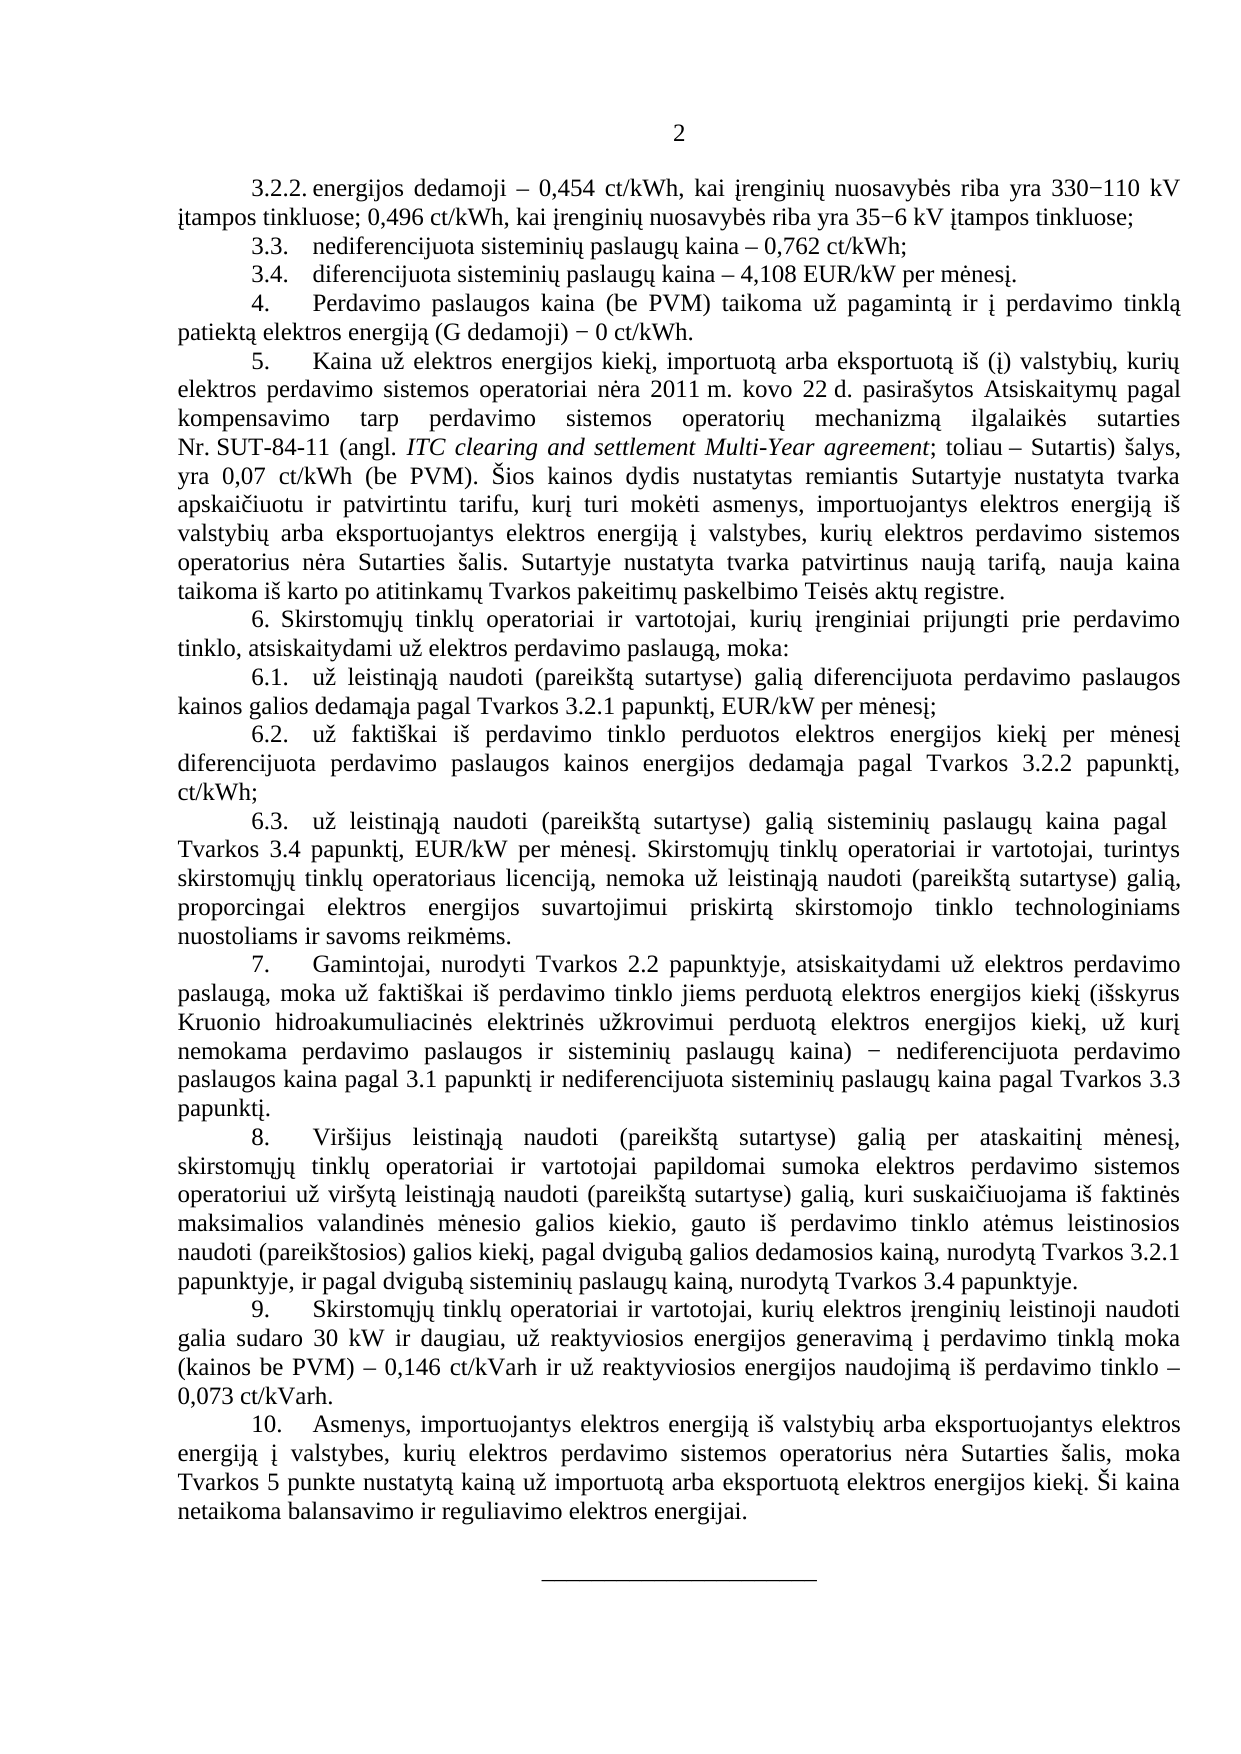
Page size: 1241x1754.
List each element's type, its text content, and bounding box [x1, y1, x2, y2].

text ______________________ [177, 1555, 1181, 1584]
text 6.2. už faktiškai iš perdavimo tinklo perduotos elektros energijos kiekį per mėnesį diferencijuota perdavimo paslaugos kainos energijos dedamąja pagal Tvarkos 3.2.2 papunktį, ct/kWh; [177, 719, 1181, 806]
text 9. Skirstomųjų tinklų operatoriai ir vartotojai, kurių elektros įrenginių leistinoji naudoti galia sudaro 30 kW ir daugiau, už reaktyviosios energijos generavimą į perdavimo tinklą moka (kainos be PVM) – 0,146 ct/kVarh ir už reaktyviosios energijos naudojimą iš perdavimo tinklo – 0,073 ct/kVarh. [177, 1294, 1181, 1409]
text 6.1. už leistinąją naudoti (pareikštą sutartyse) galią diferencijuota perdavimo paslaugos kainos galios dedamąja pagal Tvarkos 3.2.1 papunktį, EUR/kW per mėnesį; [177, 662, 1181, 719]
text 7. Gamintojai, nurodyti Tvarkos 2.2 papunktyje, atsiskaitydami už elektros perdavimo paslaugą, moka už faktiškai iš perdavimo tinklo jiems perduotą elektros energijos kiekį (išskyrus Kruonio hidroakumuliacinės elektrinės užkrovimui perduotą elektros energijos kiekį, už kurį nemokama perdavimo paslaugos ir sisteminių paslaugų kaina) − nediferencijuota perdavimo paslaugos kaina pagal 3.1 papunktį ir nediferencijuota sisteminių paslaugų kaina pagal Tvarkos 3.3 papunktį. [177, 949, 1181, 1122]
text 6.3. už leistinąją naudoti (pareikštą sutartyse) galią sisteminių paslaugų kaina pagal Tvarkos 3.4 papunktį, EUR/kW per mėnesį. Skirstomųjų tinklų operatoriai ir vartotojai, turintys skirstomųjų tinklų operatoriaus licenciją, nemoka už leistinąją naudoti (pareikštą sutartyse) galią, proporcingai elektros energijos suvartojimui priskirtą skirstomojo tinklo technologiniams nuostoliams ir savoms reikmėms. [177, 806, 1181, 949]
text 5. Kaina už elektros energijos kiekį, importuotą arba eksportuotą iš (į) valstybių, kurių elektros perdavimo sistemos operatoriai nėra 2011 m. kovo 22 d. pasirašytos Atsiskaitymų pagal kompensavimo tarp perdavimo sistemos operatorių mechanizmą ilgalaikės sutarties Nr. SUT-84-11 (angl. ITC clearing and settlement Multi-Year agreement; toliau – Sutartis) šalys, yra 0,07 ct/kWh (be PVM). Šios kainos dydis nustatytas remiantis Sutartyje nustatyta tvarka apskaičiuotu ir patvirtintu tarifu, kurį turi mokėti asmenys, importuojantys elektros energiją iš valstybių arba eksportuojantys elektros energiją į valstybes, kurių elektros perdavimo sistemos operatorius nėra Sutarties šalis. Sutartyje nustatyta tvarka patvirtinus naują tarifą, nauja kaina taikoma iš karto po atitinkamų Tvarkos pakeitimų paskelbimo Teisės aktų registre. [177, 346, 1181, 604]
text 3.2.2. energijos dedamoji – 0,454 ct/kWh, kai įrenginių nuosavybės riba yra 330−110 kV įtampos tinkluose; 0,496 ct/kWh, kai įrenginių nuosavybės riba yra 35−6 kV įtampos tinkluose; [177, 173, 1181, 231]
text 3.4. diferencijuota sisteminių paslaugų kaina – 4,108 EUR/kW per mėnesį. [177, 259, 1181, 288]
text 4. Perdavimo paslaugos kaina (be PVM) taikoma už pagamintą ir į perdavimo tinklą patiektą elektros energiją (G dedamoji) − 0 ct/kWh. [177, 288, 1181, 346]
text 6. Skirstomųjų tinklų operatoriai ir vartotojai, kurių įrenginiai prijungti prie perdavimo tinklo, atsiskaitydami už elektros perdavimo paslaugą, moka: [177, 604, 1181, 662]
text 3.3. nediferencijuota sisteminių paslaugų kaina – 0,762 ct/kWh; [177, 231, 1181, 259]
text 10. Asmenys, importuojantys elektros energiją iš valstybių arba eksportuojantys elektros energiją į valstybes, kurių elektros perdavimo sistemos operatorius nėra Sutarties šalis, moka Tvarkos 5 punkte nustatytą kainą už importuotą arba eksportuotą elektros energijos kiekį. Ši kaina netaikoma balansavimo ir reguliavimo elektros energijai. [177, 1409, 1181, 1524]
text 8. Viršijus leistinąją naudoti (pareikštą sutartyse) galią per ataskaitinį mėnesį, skirstomųjų tinklų operatoriai ir vartotojai papildomai sumoka elektros perdavimo sistemos operatoriui už viršytą leistinąją naudoti (pareikštą sutartyse) galią, kuri suskaičiuojama iš faktinės maksimalios valandinės mėnesio galios kiekio, gauto iš perdavimo tinklo atėmus leistinosios naudoti (pareikštosios) galios kiekį, pagal dvigubą galios dedamosios kainą, nurodytą Tvarkos 3.2.1 papunktyje, ir pagal dvigubą sisteminių paslaugų kainą, nurodytą Tvarkos 3.4 papunktyje. [177, 1122, 1181, 1294]
